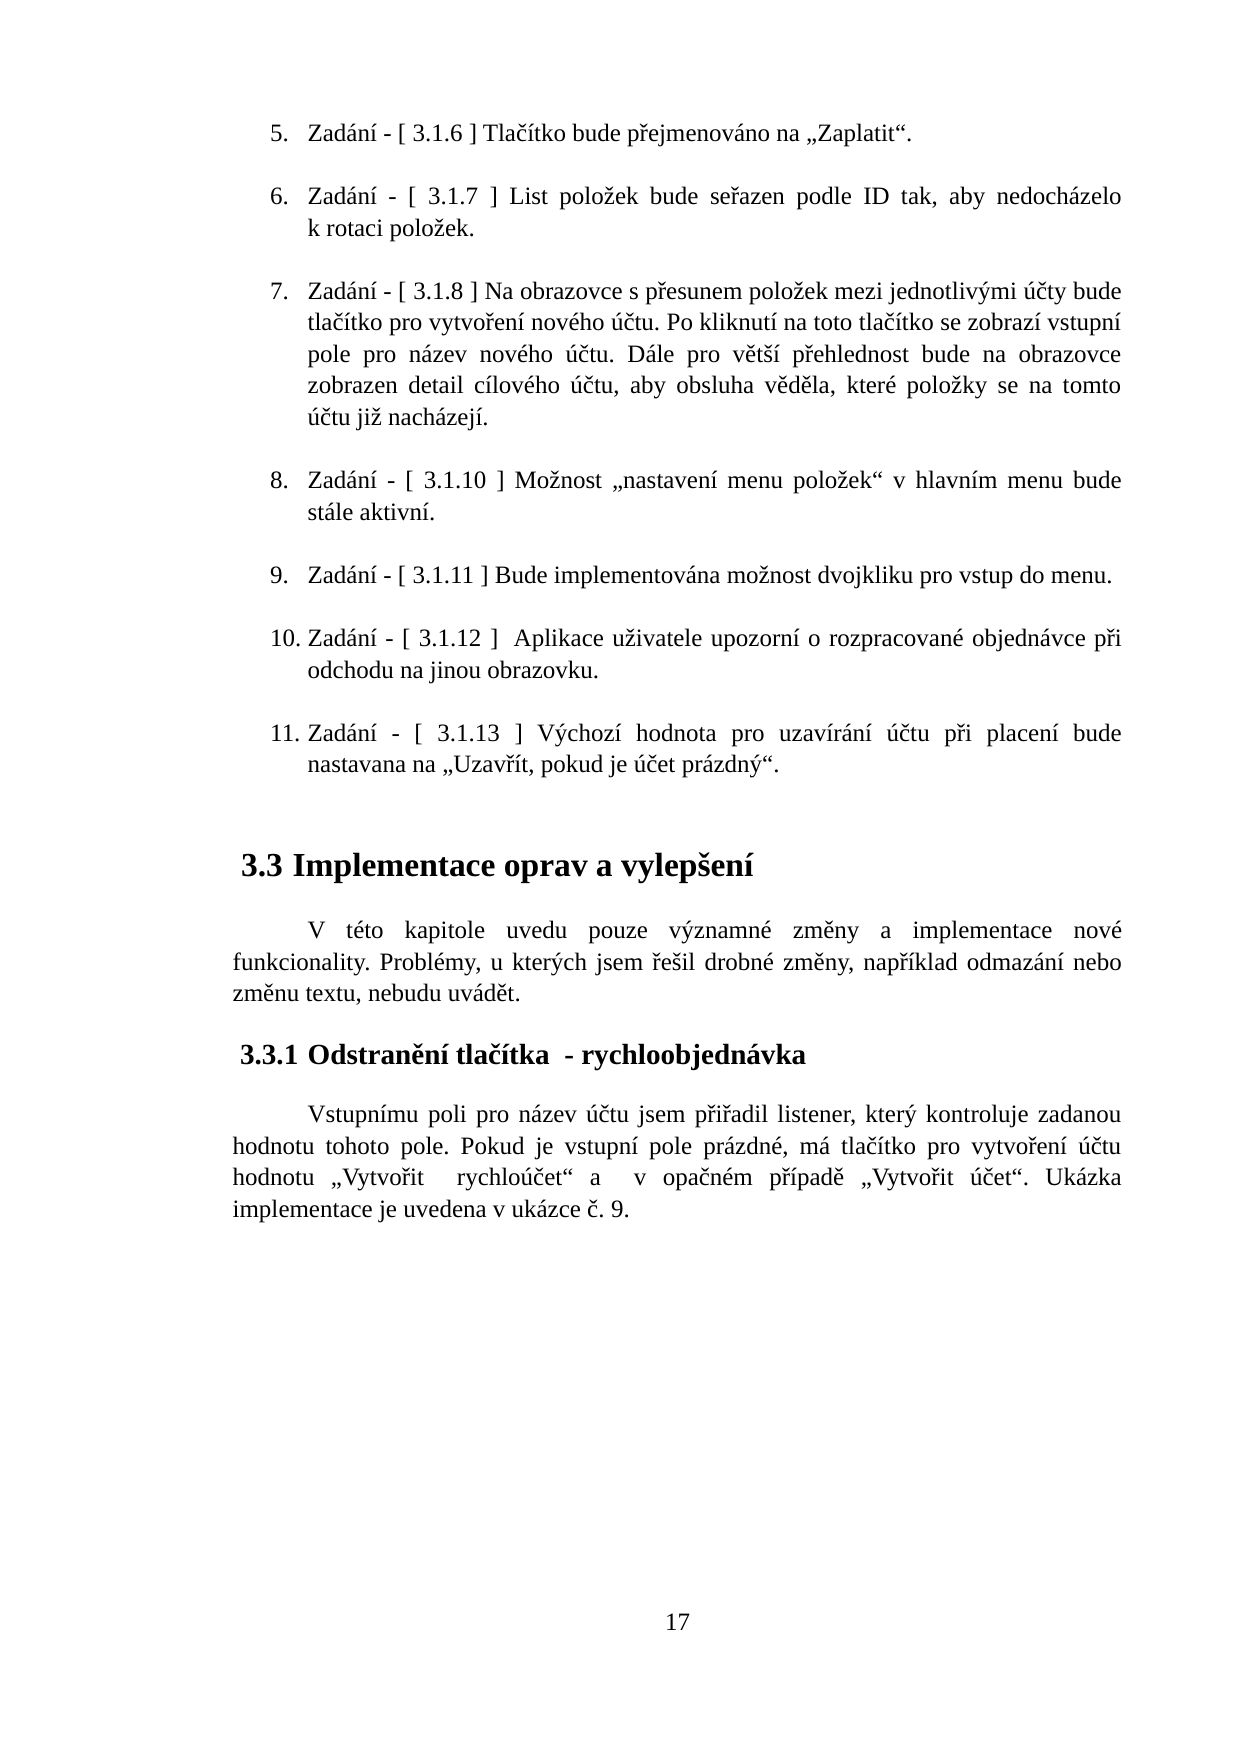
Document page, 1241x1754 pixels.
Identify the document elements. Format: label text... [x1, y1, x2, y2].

list Zadání - [3.1.11] Bude implementována možnost dvojkliku pro vstup do menu. [270, 560, 1122, 589]
list Zadání - [3.1.13] Výchozí hodnota pro uzavírání účtu při placení bude nastavana na „Uzavřít, pokud je účet prázdný“. [270, 718, 1122, 778]
subtitle Implementace oprav a vylepšení [232, 846, 1122, 884]
list Zadání - [3.1.6] Tlačítko bude přejmenováno na „Zaplatit“. [270, 118, 1122, 147]
list Zadání - [3.1.10] Možnost „nastavení menu položek“ v hlavním menu bude stále aktivní. [270, 465, 1122, 526]
list Zadání - [3.1.12] Aplikace uživatele upozorní o rozpracované objednávce při odchodu na jinou obrazovku. [270, 623, 1122, 683]
text Vstupnímu poli pro název účtu jsem přiřadil listener, který kontroluje zadanou hodnotu tohoto pole. Pokud je vstupní pole prázdné, má tlačítko pro vytvoření účtu hodnotu „Vytvořit rychloúčet“ a v opačném případě „Vytvořit účet“. Ukázka implementace je uvedena v ukázce č. 9. [232, 1099, 1122, 1223]
text V této kapitole uvedu pouze významné změny a implementace nové funkcionality. Problémy, u kterých jsem řešil drobné změny, například odmazání nebo změnu textu, nebudu uvádět. [232, 915, 1122, 1007]
subtitle Odstranění tlačítka - rychloobjednávka [232, 1037, 1122, 1071]
list Zadání - [3.1.8] Na obrazovce s přesunem položek mezi jednotlivými účty bude tlačítko pro vytvoření nového účtu. Po kliknutí na toto tlačítko se zobrazí vstupní pole pro název nového účtu. Dále pro větší přehlednost bude na obrazovce zobrazen detail cílového účtu, aby obsluha věděla, které položky se na tomto účtu již nacházejí. [270, 276, 1122, 431]
list Zadání - [3.1.7] List položek bude seřazen podle ID tak, aby nedocházelo k rotaci položek. [270, 181, 1122, 242]
